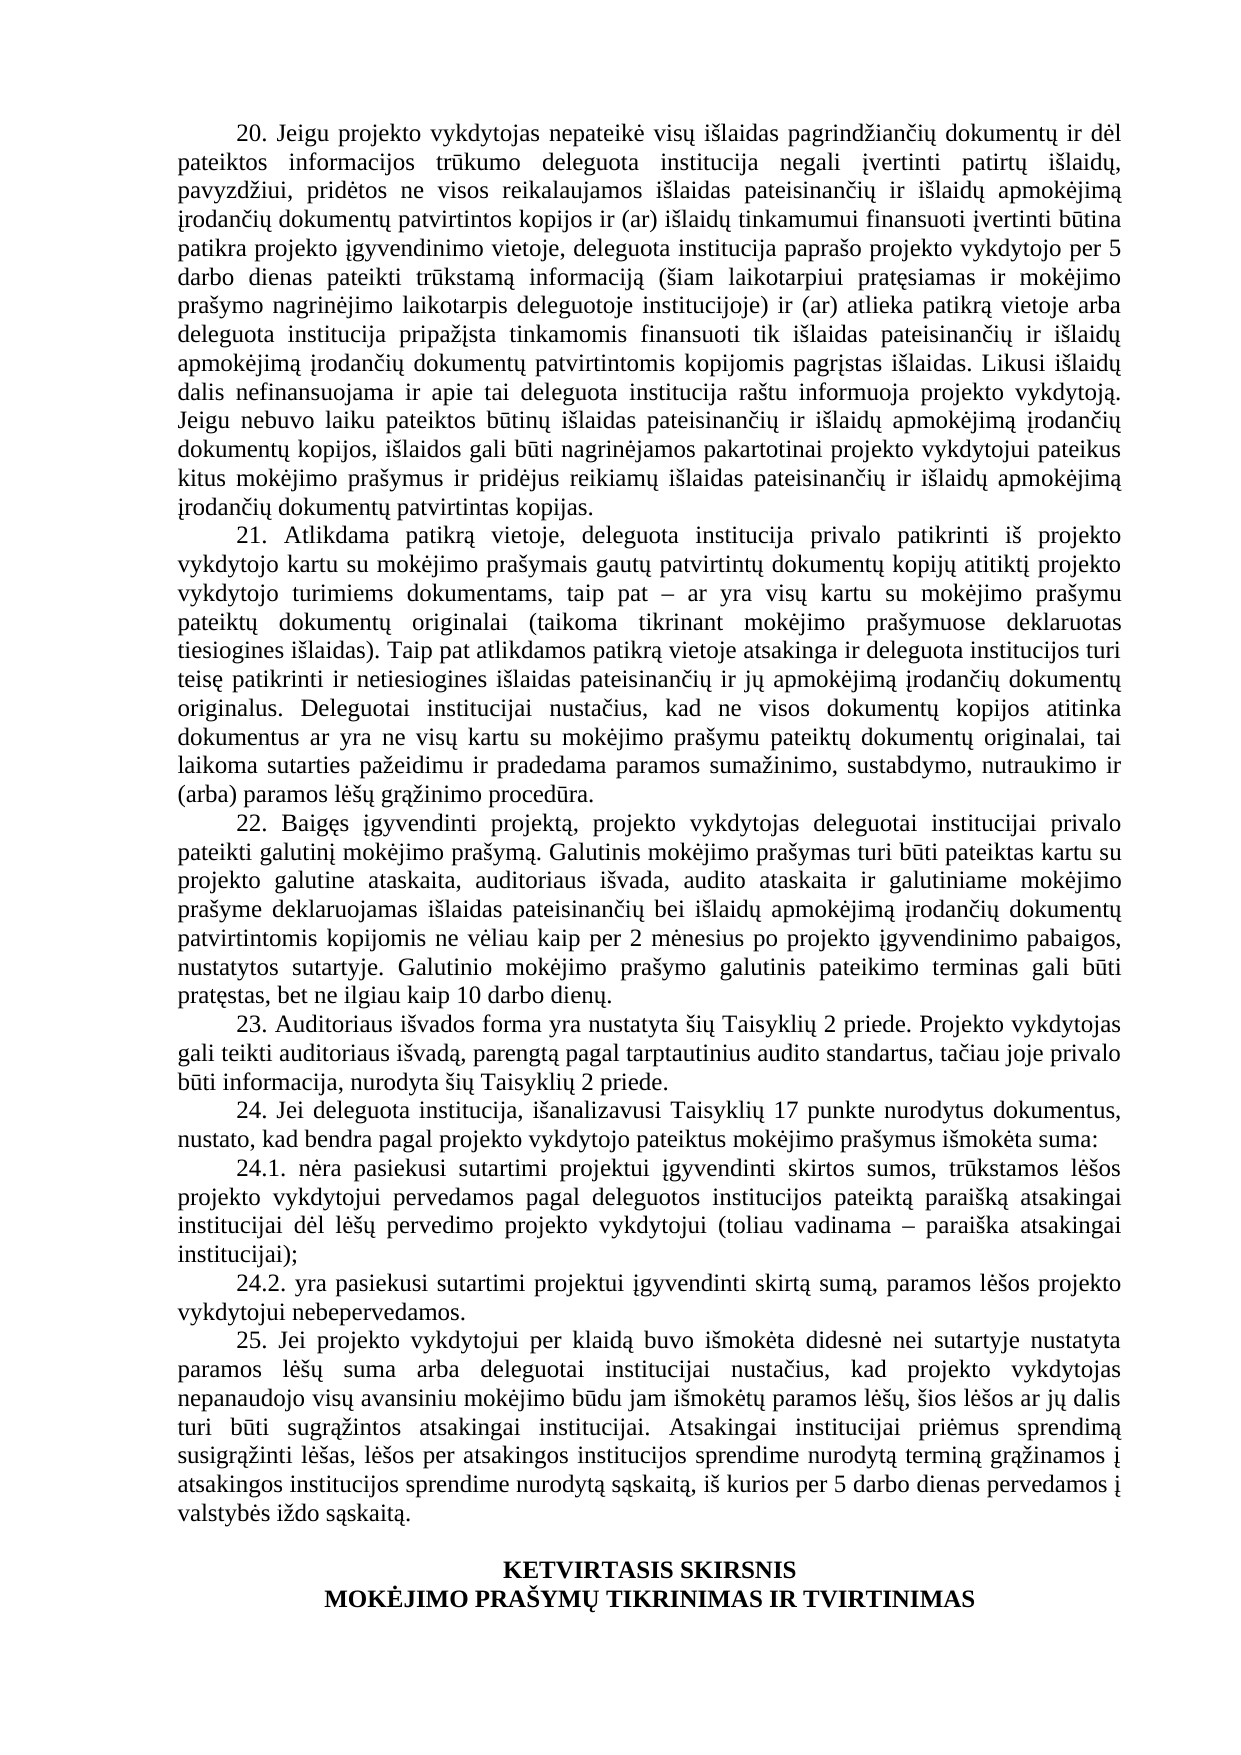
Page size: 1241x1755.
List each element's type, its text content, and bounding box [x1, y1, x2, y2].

text 24.1. nėra pasiekusi sutartimi projektui įgyvendinti skirtos sumos, trūkstamos lėšos projekto vykdytojui pervedamos pagal deleguotos institucijos pateiktą paraišką atsakingai institucijai dėl lėšų pervedimo projekto vykdytojui (toliau vadinama – paraiška atsakingai institucijai); [177, 1153, 1122, 1268]
text 20. Jeigu projekto vykdytojas nepateikė visų išlaidas pagrindžiančių dokumentų ir dėl pateiktos informacijos trūkumo deleguota institucija negali įvertinti patirtų išlaidų, pavyzdžiui, pridėtos ne visos reikalaujamos išlaidas pateisinančių ir išlaidų apmokėjimą įrodančių dokumentų patvirtintos kopijos ir (ar) išlaidų tinkamumui finansuoti įvertinti būtina patikra projekto įgyvendinimo vietoje, deleguota institucija paprašo projekto vykdytojo per 5 darbo dienas pateikti trūkstamą informaciją (šiam laikotarpiui pratęsiamas ir mokėjimo prašymo nagrinėjimo laikotarpis deleguotoje institucijoje) ir (ar) atlieka patikrą vietoje arba deleguota institucija pripažįsta tinkamomis finansuoti tik išlaidas pateisinančių ir išlaidų apmokėjimą įrodančių dokumentų patvirtintomis kopijomis pagrįstas išlaidas. Likusi išlaidų dalis nefinansuojama ir apie tai deleguota institucija raštu informuoja projekto vykdytoją. Jeigu nebuvo laiku pateiktos būtinų išlaidas pateisinančių ir išlaidų apmokėjimą įrodančių dokumentų kopijos, išlaidos gali būti nagrinėjamos pakartotinai projekto vykdytojui pateikus kitus mokėjimo prašymus ir pridėjus reikiamų išlaidas pateisinančių ir išlaidų apmokėjimą įrodančių dokumentų patvirtintas kopijas. [177, 118, 1122, 521]
text 22. Baigęs įgyvendinti projektą, projekto vykdytojas deleguotai institucijai privalo pateikti galutinį mokėjimo prašymą. Galutinis mokėjimo prašymas turi būti pateiktas kartu su projekto galutine ataskaita, auditoriaus išvada, audito ataskaita ir galutiniame mokėjimo prašyme deklaruojamas išlaidas pateisinančių bei išlaidų apmokėjimą įrodančių dokumentų patvirtintomis kopijomis ne vėliau kaip per 2 mėnesius po projekto įgyvendinimo pabaigos, nustatytos sutartyje. Galutinio mokėjimo prašymo galutinis pateikimo terminas gali būti pratęstas, bet ne ilgiau kaip 10 darbo dienų. [177, 808, 1122, 1009]
text 23. Auditoriaus išvados forma yra nustatyta šių Taisyklių 2 priede. Projekto vykdytojas gali teikti auditoriaus išvadą, parengtą pagal tarptautinius audito standartus, tačiau joje privalo būti informacija, nurodyta šių Taisyklių 2 priede. [177, 1009, 1122, 1096]
text KETVIRTASIS SKIRSNIS [177, 1556, 1122, 1584]
text 24.2. yra pasiekusi sutartimi projektui įgyvendinti skirtą sumą, paramos lėšos projekto vykdytojui nebepervedamos. [177, 1268, 1122, 1326]
text 21. Atlikdama patikrą vietoje, deleguota institucija privalo patikrinti iš projekto vykdytojo kartu su mokėjimo prašymais gautų patvirtintų dokumentų kopijų atitiktį projekto vykdytojo turimiems dokumentams, taip pat – ar yra visų kartu su mokėjimo prašymu pateiktų dokumentų originalai (taikoma tikrinant mokėjimo prašymuose deklaruotas tiesiogines išlaidas). Taip pat atlikdamos patikrą vietoje atsakinga ir deleguota institucijos turi teisę patikrinti ir netiesiogines išlaidas pateisinančių ir jų apmokėjimą įrodančių dokumentų originalus. Deleguotai institucijai nustačius, kad ne visos dokumentų kopijos atitinka dokumentus ar yra ne visų kartu su mokėjimo prašymu pateiktų dokumentų originalai, tai laikoma sutarties pažeidimu ir pradedama paramos sumažinimo, sustabdymo, nutraukimo ir (arba) paramos lėšų grąžinimo procedūra. [177, 521, 1122, 808]
text MOKĖJIMO PRAŠYMŲ TIKRINIMAS IR TVIRTINIMAS [177, 1584, 1122, 1613]
text 25. Jei projekto vykdytojui per klaidą buvo išmokėta didesnė nei sutartyje nustatyta paramos lėšų suma arba deleguotai institucijai nustačius, kad projekto vykdytojas nepanaudojo visų avansiniu mokėjimo būdu jam išmokėtų paramos lėšų, šios lėšos ar jų dalis turi būti sugrąžintos atsakingai institucijai. Atsakingai institucijai priėmus sprendimą susigrąžinti lėšas, lėšos per atsakingos institucijos sprendime nurodytą terminą grąžinamos į atsakingos institucijos sprendime nurodytą sąskaitą, iš kurios per 5 darbo dienas pervedamos į valstybės iždo sąskaitą. [177, 1326, 1122, 1527]
text 24. Jei deleguota institucija, išanalizavusi Taisyklių 17 punkte nurodytus dokumentus, nustato, kad bendra pagal projekto vykdytojo pateiktus mokėjimo prašymus išmokėta suma: [177, 1096, 1122, 1153]
